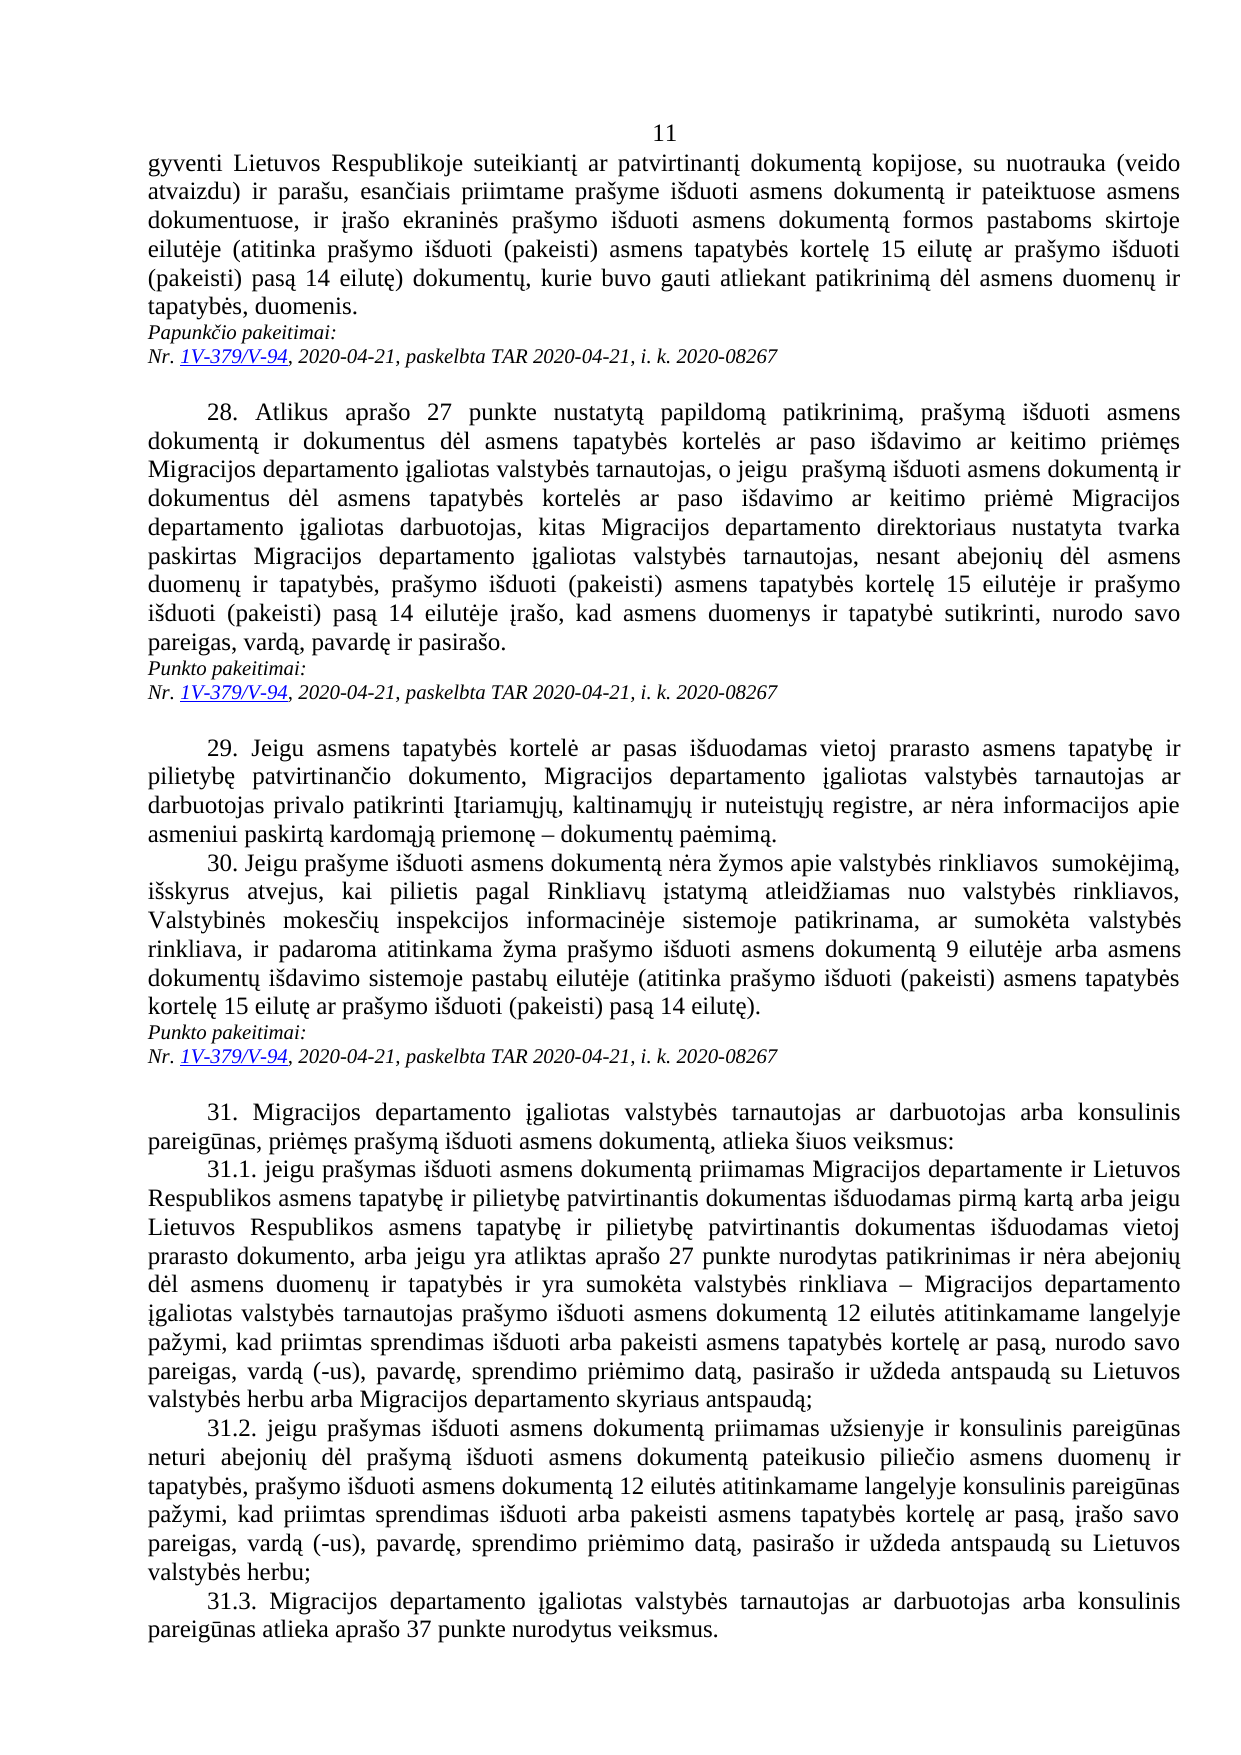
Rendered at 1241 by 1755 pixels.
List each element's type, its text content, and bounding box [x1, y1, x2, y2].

text Punkto pakeitimai: [148, 656, 1181, 680]
text Nr. 1V-379/V-94, 2020-04-21, paskelbta TAR 2020-04-21, i. k. 2020-08267 [148, 344, 1181, 368]
text 31.2. jeigu prašymas išduoti asmens dokumentą priimamas užsienyje ir konsulinis pareigūnas neturi abejonių dėl prašymą išduoti asmens dokumentą pateikusio piliečio asmens duomenų ir tapatybės, prašymo išduoti asmens dokumentą 12 eilutės atitinkamame langelyje konsulinis pareigūnas pažymi, kad priimtas sprendimas išduoti arba pakeisti asmens tapatybės kortelę ar pasą, įrašo savo pareigas, vardą (-us), pavardę, sprendimo priėmimo datą, pasirašo ir uždeda antspaudą su Lietuvos valstybės herbu; [148, 1413, 1181, 1586]
text gyventi Lietuvos Respublikoje suteikiantį ar patvirtinantį dokumentą kopijose, su nuotrauka (veido atvaizdu) ir parašu, esančiais priimtame prašyme išduoti asmens dokumentą ir pateiktuose asmens dokumentuose, ir įrašo ekraninės prašymo išduoti asmens dokumentą formos pastaboms skirtoje eilutėje (atitinka prašymo išduoti (pakeisti) asmens tapatybės kortelę 15 eilutę ar prašymo išduoti (pakeisti) pasą 14 eilutę) dokumentų, kurie buvo gauti atliekant patikrinimą dėl asmens duomenų ir tapatybės, duomenis. [148, 148, 1181, 320]
text 31.1. jeigu prašymas išduoti asmens dokumentą priimamas Migracijos departamente ir Lietuvos Respublikos asmens tapatybę ir pilietybę patvirtinantis dokumentas išduodamas pirmą kartą arba jeigu Lietuvos Respublikos asmens tapatybę ir pilietybę patvirtinantis dokumentas išduodamas vietoj prarasto dokumento, arba jeigu yra atliktas aprašo 27 punkte nurodytas patikrinimas ir nėra abejonių dėl asmens duomenų ir tapatybės ir yra sumokėta valstybės rinkliava – Migracijos departamento įgaliotas valstybės tarnautojas prašymo išduoti asmens dokumentą 12 eilutės atitinkamame langelyje pažymi, kad priimtas sprendimas išduoti arba pakeisti asmens tapatybės kortelę ar pasą, nurodo savo pareigas, vardą (-us), pavardę, sprendimo priėmimo datą, pasirašo ir uždeda antspaudą su Lietuvos valstybės herbu arba Migracijos departamento skyriaus antspaudą; [148, 1154, 1181, 1413]
text Punkto pakeitimai: [148, 1020, 1181, 1044]
text Nr. 1V-379/V-94, 2020-04-21, paskelbta TAR 2020-04-21, i. k. 2020-08267 [148, 680, 1181, 704]
text Nr. 1V-379/V-94, 2020-04-21, paskelbta TAR 2020-04-21, i. k. 2020-08267 [148, 1044, 1181, 1068]
text Papunkčio pakeitimai: [148, 320, 1181, 344]
text 30. Jeigu prašyme išduoti asmens dokumentą nėra žymos apie valstybės rinkliavos sumokėjimą, išskyrus atvejus, kai pilietis pagal Rinkliavų įstatymą atleidžiamas nuo valstybės rinkliavos, Valstybinės mokesčių inspekcijos informacinėje sistemoje patikrinama, ar sumokėta valstybės rinkliava, ir padaroma atitinkama žyma prašymo išduoti asmens dokumentą 9 eilutėje arba asmens dokumentų išdavimo sistemoje pastabų eilutėje (atitinka prašymo išduoti (pakeisti) asmens tapatybės kortelę 15 eilutę ar prašymo išduoti (pakeisti) pasą 14 eilutę). [148, 848, 1181, 1020]
text 29. Jeigu asmens tapatybės kortelė ar pasas išduodamas vietoj prarasto asmens tapatybę ir pilietybę patvirtinančio dokumento, Migracijos departamento įgaliotas valstybės tarnautojas ar darbuotojas privalo patikrinti Įtariamųjų, kaltinamųjų ir nuteistųjų registre, ar nėra informacijos apie asmeniui paskirtą kardomąją priemonę – dokumentų paėmimą. [148, 733, 1181, 848]
text 31.3. Migracijos departamento įgaliotas valstybės tarnautojas ar darbuotojas arba konsulinis pareigūnas atlieka aprašo 37 punkte nurodytus veiksmus. [148, 1586, 1181, 1643]
text 31. Migracijos departamento įgaliotas valstybės tarnautojas ar darbuotojas arba konsulinis pareigūnas, priėmęs prašymą išduoti asmens dokumentą, atlieka šiuos veiksmus: [148, 1097, 1181, 1154]
text 28. Atlikus aprašo 27 punkte nustatytą papildomą patikrinimą, prašymą išduoti asmens dokumentą ir dokumentus dėl asmens tapatybės kortelės ar paso išdavimo ar keitimo priėmęs Migracijos departamento įgaliotas valstybės tarnautojas, o jeigu prašymą išduoti asmens dokumentą ir dokumentus dėl asmens tapatybės kortelės ar paso išdavimo ar keitimo priėmė Migracijos departamento įgaliotas darbuotojas, kitas Migracijos departamento direktoriaus nustatyta tvarka paskirtas Migracijos departamento įgaliotas valstybės tarnautojas, nesant abejonių dėl asmens duomenų ir tapatybės, prašymo išduoti (pakeisti) asmens tapatybės kortelę 15 eilutėje ir prašymo išduoti (pakeisti) pasą 14 eilutėje įrašo, kad asmens duomenys ir tapatybė sutikrinti, nurodo savo pareigas, vardą, pavardę ir pasirašo. [148, 397, 1181, 656]
